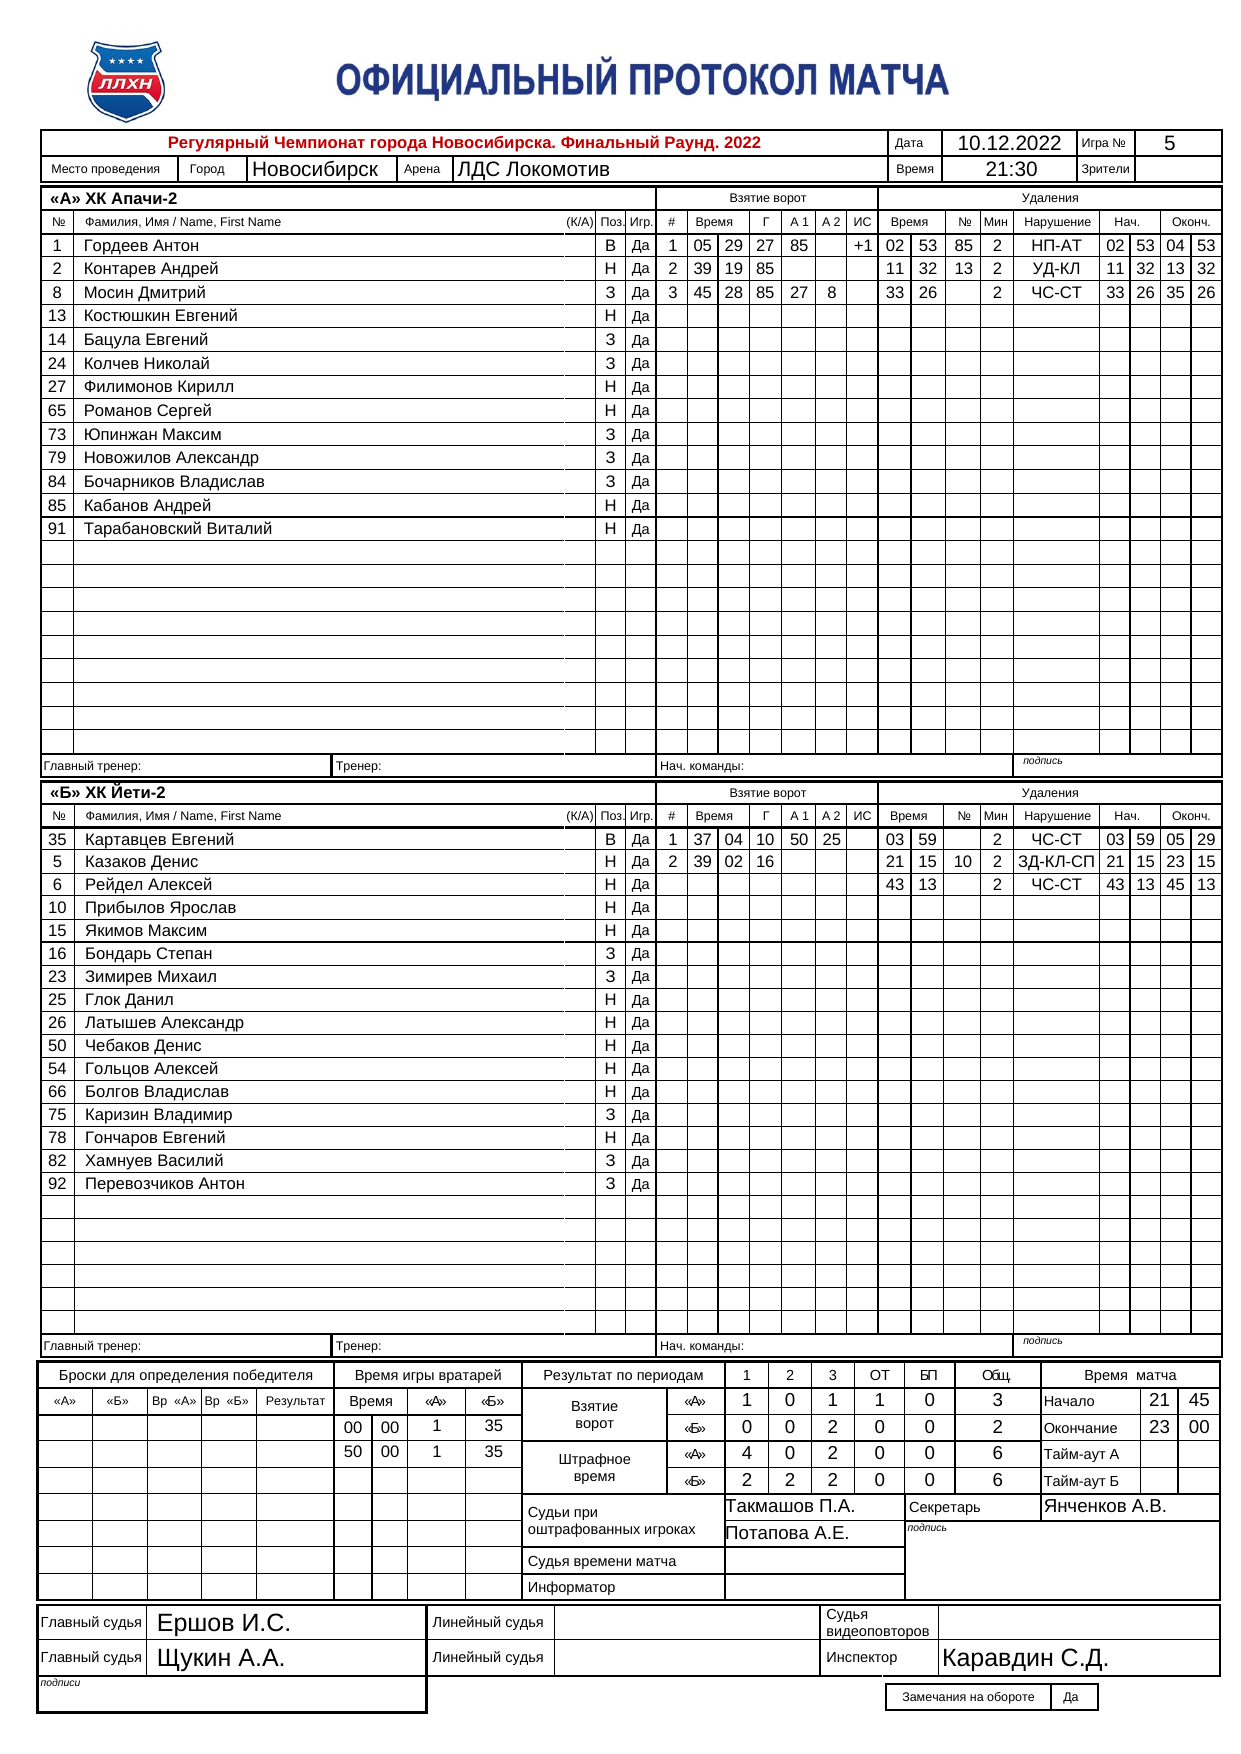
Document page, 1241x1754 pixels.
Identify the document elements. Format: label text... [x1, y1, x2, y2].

table_cell [981, 494, 1013, 516]
table_cell [1192, 541, 1221, 564]
table_cell [1161, 612, 1190, 634]
table_cell # [657, 211, 687, 233]
table_cell [879, 636, 910, 658]
table_cell [879, 1081, 910, 1103]
table_cell 2 [981, 874, 1013, 895]
table_cell [944, 1311, 980, 1333]
table_cell [719, 352, 749, 374]
table_cell Да [626, 1035, 655, 1057]
table_cell [39, 1521, 92, 1546]
table_cell [981, 446, 1013, 469]
table_cell [42, 612, 73, 634]
table_cell [42, 730, 73, 753]
table_cell 16 [42, 943, 74, 964]
table_cell [657, 989, 687, 1011]
table_cell [750, 1173, 781, 1195]
table_cell [1131, 470, 1160, 493]
table_cell [657, 920, 687, 941]
table_cell [688, 446, 717, 469]
table_cell [750, 352, 781, 374]
table_cell [719, 1196, 749, 1218]
table_cell [565, 1150, 595, 1172]
table_cell [1131, 446, 1160, 469]
table_cell [202, 1521, 256, 1546]
table_cell «А» [668, 1389, 724, 1413]
table_cell 45 [688, 281, 717, 303]
table_cell [912, 1058, 943, 1079]
table_cell [847, 257, 877, 280]
table_cell [1131, 683, 1160, 706]
table_cell [847, 1242, 877, 1264]
table_cell [1100, 565, 1129, 587]
table_cell № [946, 211, 980, 233]
table_cell Рейдел Алексей [75, 874, 564, 895]
table_cell 0 [905, 1389, 954, 1413]
table_cell 21 [1100, 850, 1129, 872]
table_cell [1161, 1173, 1190, 1195]
table_cell [847, 1219, 877, 1241]
table_cell [1100, 659, 1129, 682]
table_cell [1100, 352, 1129, 374]
table_cell Да [626, 518, 655, 540]
table_cell [912, 920, 943, 941]
table_cell З [596, 328, 625, 351]
table_cell [596, 730, 625, 753]
table_cell [944, 1150, 980, 1172]
table_cell А 2 [816, 805, 846, 826]
table_cell 39 [688, 850, 717, 872]
table_cell [565, 541, 595, 564]
table_cell [912, 612, 945, 634]
table_cell 0 [726, 1415, 768, 1440]
table_cell [466, 1574, 521, 1599]
table_cell [816, 1173, 846, 1195]
table_cell 43 [879, 874, 910, 895]
table_cell [847, 730, 877, 753]
table_cell [750, 1012, 781, 1033]
table_cell [981, 989, 1013, 1011]
table_cell [626, 1311, 655, 1333]
table_cell Да [626, 1127, 655, 1149]
table_cell [1131, 1219, 1160, 1241]
table_cell [879, 470, 910, 493]
table_cell [816, 470, 846, 493]
table_cell [847, 1173, 877, 1195]
table_cell 32 [1192, 257, 1221, 280]
table_cell [750, 1127, 781, 1149]
table_cell [1192, 920, 1221, 941]
table_cell [596, 588, 625, 611]
table_cell Каризин Владимир [75, 1104, 564, 1126]
table_cell [719, 541, 749, 564]
table_cell [816, 683, 846, 706]
table_cell [1131, 328, 1160, 351]
table_cell [657, 1035, 687, 1057]
table_cell [879, 376, 910, 398]
table_cell [688, 1012, 717, 1033]
table_cell 2 [726, 1468, 768, 1493]
table_cell [912, 683, 945, 706]
table_cell [816, 850, 846, 872]
table_cell [688, 588, 717, 611]
table_cell [1014, 1288, 1099, 1310]
table_cell [1192, 1104, 1221, 1126]
table_cell [1100, 707, 1129, 729]
table_header Взятие ворот [657, 783, 877, 803]
table_cell [1161, 659, 1190, 682]
table_cell [944, 920, 980, 941]
table_cell [719, 305, 749, 327]
table_cell [816, 352, 846, 374]
table_cell [1100, 989, 1129, 1011]
table_cell [1100, 305, 1129, 327]
table_cell [944, 1173, 980, 1195]
table_cell [202, 1574, 256, 1599]
table_cell [1161, 1012, 1190, 1033]
table_cell [1179, 1468, 1219, 1493]
table_cell [1161, 588, 1190, 611]
table_cell 03 [879, 829, 910, 849]
table_cell 45 [1179, 1389, 1219, 1413]
table_cell [257, 1416, 333, 1440]
table_cell [1014, 896, 1099, 918]
table_cell «Б» [668, 1468, 724, 1493]
table_cell Гольцов Алексей [75, 1058, 564, 1079]
table_cell [74, 730, 564, 753]
table_cell [719, 1242, 749, 1264]
table_cell Бондарь Степан [75, 943, 564, 964]
table_cell [1161, 636, 1190, 658]
table_cell 35 [466, 1416, 521, 1440]
table_cell [373, 1521, 407, 1546]
table_cell [626, 1242, 655, 1264]
table_cell [719, 1311, 749, 1333]
table_cell [657, 328, 687, 351]
table_cell [1100, 1127, 1129, 1149]
table_cell [981, 683, 1013, 706]
table_cell [879, 1196, 910, 1218]
table_cell [879, 1012, 910, 1033]
table_cell [1161, 328, 1190, 351]
table_cell [1192, 1196, 1221, 1218]
table_cell [946, 707, 980, 729]
table_cell [816, 874, 846, 895]
table_cell [782, 1242, 815, 1264]
table_cell [565, 235, 595, 256]
table_cell [596, 1311, 625, 1333]
table_cell З [596, 1173, 625, 1195]
table_cell [1161, 1311, 1190, 1333]
table_cell [847, 850, 877, 872]
table_cell [565, 829, 595, 849]
table_cell [466, 1494, 521, 1520]
table_cell [847, 1104, 877, 1126]
table_cell [688, 1265, 717, 1287]
table_cell [1192, 707, 1221, 729]
table_cell [944, 943, 980, 964]
table_cell [879, 1173, 910, 1195]
table_cell [719, 612, 749, 634]
table_cell [981, 1265, 1013, 1287]
table_header Взятие ворот [657, 188, 877, 209]
table_cell [1014, 446, 1099, 469]
table_cell [1192, 1242, 1221, 1264]
picture [5, 28, 1179, 129]
table_cell [944, 1058, 980, 1079]
table_cell [816, 896, 846, 918]
table_cell [626, 541, 655, 564]
table_cell [565, 1173, 595, 1195]
table_header «А» ХК Апачи-2 [42, 188, 655, 209]
table_cell [912, 1311, 943, 1333]
table_cell [782, 423, 815, 445]
table_cell [688, 896, 717, 918]
table_cell [1100, 1311, 1129, 1333]
table_cell [782, 565, 815, 587]
table_cell [879, 494, 910, 516]
table_cell [750, 659, 781, 682]
table_cell [335, 1494, 371, 1520]
table_cell [750, 920, 781, 941]
table_cell [981, 470, 1013, 493]
table_cell [565, 1081, 595, 1103]
table_cell [719, 659, 749, 682]
table_cell [750, 1150, 781, 1172]
table_cell Да [626, 305, 655, 327]
table_cell Вр «А» [148, 1389, 201, 1413]
table_cell [782, 1127, 815, 1149]
table_cell [657, 399, 687, 422]
table_cell 26 [1131, 281, 1160, 303]
table_cell Время [879, 805, 943, 826]
table_cell [1100, 1196, 1129, 1218]
table_cell [1100, 446, 1129, 469]
table_cell [1131, 423, 1160, 445]
table_cell [912, 1127, 943, 1149]
table_cell Нач. [1100, 805, 1160, 826]
table_cell [657, 1288, 687, 1310]
table_cell [816, 1081, 846, 1103]
table_cell [719, 1265, 749, 1287]
table_cell [782, 966, 815, 987]
table_cell [1131, 1288, 1160, 1310]
table_cell [981, 966, 1013, 987]
table_cell [1161, 305, 1190, 327]
table_cell [257, 1441, 333, 1467]
table_cell Зрители [1078, 157, 1134, 181]
table_cell [879, 541, 910, 564]
table_cell [719, 1288, 749, 1310]
table_cell [1100, 1035, 1129, 1057]
table_cell [1192, 1012, 1221, 1033]
table_cell Информатор [523, 1575, 724, 1599]
table_cell [1161, 1104, 1190, 1126]
table_cell [657, 588, 687, 611]
table_cell [1192, 730, 1221, 753]
table_cell [946, 659, 980, 682]
table_cell [847, 1288, 877, 1310]
table_cell [1192, 1265, 1221, 1287]
table_cell [1192, 659, 1221, 682]
table_cell [565, 1058, 595, 1079]
table_cell Филимонов Кирилл [74, 376, 564, 398]
table_cell [946, 518, 980, 540]
table_cell Болгов Владислав [75, 1081, 564, 1103]
table_cell 50 [782, 829, 815, 849]
table_cell 23 [1161, 850, 1190, 872]
table_cell [408, 1547, 465, 1573]
table_cell [944, 1127, 980, 1149]
table_cell [1192, 1311, 1221, 1333]
table_cell [847, 494, 877, 516]
table_cell [816, 730, 846, 753]
table_cell 21 [879, 850, 910, 872]
table_cell [657, 423, 687, 445]
table_cell [657, 376, 687, 398]
table_cell [726, 1548, 904, 1573]
table_cell [981, 1196, 1013, 1218]
table_cell [1100, 896, 1129, 918]
table_cell 26 [912, 281, 945, 303]
table_cell [847, 1265, 877, 1287]
table_cell 32 [1131, 257, 1160, 280]
table_cell 00 [373, 1416, 407, 1440]
table_cell [782, 1288, 815, 1310]
table_cell [1192, 1288, 1221, 1310]
table_cell Ершов И.С. [147, 1606, 425, 1639]
table_cell [1131, 1150, 1160, 1172]
table_cell [148, 1574, 201, 1599]
table_cell [816, 565, 846, 587]
table_cell [816, 966, 846, 987]
table_cell [750, 376, 781, 398]
table_cell 50 [335, 1441, 371, 1467]
table_cell 2 [981, 281, 1013, 303]
table_cell [816, 920, 846, 941]
table_cell 33 [1100, 281, 1129, 303]
table_cell [847, 328, 877, 351]
table_cell [1192, 683, 1221, 706]
table_cell [688, 541, 717, 564]
table_header Броски для определения победителя [39, 1363, 333, 1387]
table_cell [912, 730, 945, 753]
table_cell [879, 1058, 910, 1079]
table_cell [1161, 707, 1190, 729]
table_cell [39, 1574, 92, 1599]
table_cell Н [596, 1081, 625, 1103]
table_cell [257, 1547, 333, 1573]
table_header Время матча [1042, 1363, 1219, 1387]
table_header Игра № [1078, 131, 1134, 155]
table_cell [1131, 305, 1160, 327]
table_cell [93, 1441, 147, 1467]
table_cell З [596, 423, 625, 445]
table_cell [1014, 588, 1099, 611]
table_cell [981, 399, 1013, 422]
table_cell [1192, 989, 1221, 1011]
table_cell [719, 1127, 749, 1149]
table_cell [1014, 1265, 1099, 1287]
table_cell [981, 1242, 1013, 1264]
table_cell 2 [981, 257, 1013, 280]
table_cell [1100, 376, 1129, 398]
table_cell [750, 1104, 781, 1126]
table_cell ЛДС Локомотив [454, 157, 887, 181]
table_cell [750, 328, 781, 351]
table_cell 04 [719, 829, 749, 849]
table_cell [750, 636, 781, 658]
table_cell [719, 707, 749, 729]
table_cell [847, 1058, 877, 1079]
table_cell 2 [812, 1442, 854, 1467]
table_cell [719, 1104, 749, 1126]
table_header Да [1052, 1685, 1097, 1709]
table_cell [688, 1219, 717, 1241]
table_cell [1192, 305, 1221, 327]
table_cell Латышев Александр [75, 1012, 564, 1033]
table_cell [719, 1058, 749, 1079]
table_cell [879, 1035, 910, 1057]
table_cell [981, 1035, 1013, 1057]
table_cell [1161, 730, 1190, 753]
table_cell [657, 966, 687, 987]
table_cell [912, 989, 943, 1011]
table_cell [1161, 1150, 1190, 1172]
table_cell А 1 [782, 211, 815, 233]
table_cell [565, 1242, 595, 1264]
table_cell Поз. [596, 211, 625, 233]
table_cell [688, 1173, 717, 1195]
table_cell [719, 943, 749, 964]
table_cell [981, 636, 1013, 658]
table_cell 1 [726, 1389, 768, 1413]
table_cell ЧС-СТ [1014, 281, 1099, 303]
table_cell 13 [1161, 257, 1190, 280]
table_cell [750, 730, 781, 753]
table_cell [1014, 612, 1099, 634]
table_cell [657, 446, 687, 469]
table_cell (К/А) [565, 805, 595, 826]
table_cell Нач. команды: [657, 1335, 1012, 1356]
table_cell [565, 612, 595, 634]
table_cell [750, 399, 781, 422]
table_cell [750, 565, 781, 587]
table_cell ИС [847, 211, 877, 233]
table_cell [1161, 518, 1190, 540]
table_cell [688, 966, 717, 987]
table_cell [1131, 659, 1160, 682]
table_cell [688, 328, 717, 351]
table_cell [1131, 1104, 1160, 1126]
table_cell [1100, 588, 1129, 611]
table_cell [879, 518, 910, 540]
table_cell [657, 1196, 687, 1218]
table_cell [750, 1081, 781, 1103]
table_cell 85 [750, 257, 781, 280]
table_cell [847, 636, 877, 658]
table_cell [782, 636, 815, 658]
table_cell [847, 966, 877, 987]
table_cell [596, 1288, 625, 1310]
table_cell [912, 423, 945, 445]
table_cell 66 [42, 1081, 74, 1103]
table_cell [657, 636, 687, 658]
table_cell [1131, 966, 1160, 987]
table_cell [688, 1127, 717, 1149]
table_cell [719, 730, 749, 753]
table_cell [688, 989, 717, 1011]
table_cell [847, 423, 877, 445]
table_cell Н [596, 1012, 625, 1033]
table_cell [1192, 636, 1221, 658]
table_cell 0 [855, 1468, 904, 1493]
table_cell [688, 399, 717, 422]
table_cell [75, 1196, 564, 1218]
table_cell [1192, 518, 1221, 540]
table_cell [981, 1288, 1013, 1310]
table_cell 8 [42, 281, 73, 303]
table_header Регулярный Чемпионат города Новосибирска. Финальный Раунд. 2022 [42, 131, 887, 155]
table_cell [1100, 943, 1129, 964]
table_cell [719, 588, 749, 611]
table_cell [879, 920, 910, 941]
table_cell [1131, 1058, 1160, 1079]
table_cell Тайм-аут А [1042, 1441, 1140, 1467]
table_cell [1100, 1265, 1129, 1287]
table_cell [1192, 1150, 1221, 1172]
table_cell 00 [373, 1441, 407, 1467]
table_cell 2 [956, 1415, 1040, 1440]
table_cell [373, 1547, 407, 1573]
table_cell [981, 1012, 1013, 1033]
table_cell Новожилов Александр [74, 446, 564, 469]
table_cell [847, 541, 877, 564]
table_cell [847, 1127, 877, 1149]
table_cell [1131, 1311, 1160, 1333]
table_cell [42, 1242, 74, 1264]
table_cell [719, 423, 749, 445]
table_cell [335, 1468, 371, 1493]
table_cell 0 [905, 1468, 954, 1493]
table_cell [555, 1606, 819, 1639]
table_cell [657, 1104, 687, 1126]
table_cell [946, 541, 980, 564]
table_cell [1014, 1219, 1099, 1241]
table_cell [1141, 1441, 1177, 1467]
table_cell [879, 1242, 910, 1264]
table_cell [555, 1640, 819, 1675]
table_cell [1014, 636, 1099, 658]
table_cell З [596, 352, 625, 374]
table_cell [750, 1196, 781, 1218]
table_cell [657, 1150, 687, 1172]
table_cell [782, 1173, 815, 1195]
table_cell 37 [688, 829, 717, 849]
table_cell [657, 659, 687, 682]
table_cell [688, 1035, 717, 1057]
table_cell Бацула Евгений [74, 328, 564, 351]
table_cell [847, 943, 877, 964]
table_cell [335, 1547, 371, 1573]
table_cell [1014, 305, 1099, 327]
table_cell [1192, 612, 1221, 634]
table_cell Да [626, 494, 655, 516]
table_cell Щукин А.А. [147, 1640, 425, 1675]
table_cell Да [626, 446, 655, 469]
table_cell [565, 920, 595, 941]
table_cell [657, 541, 687, 564]
table_cell Романов Сергей [74, 399, 564, 422]
table_cell [626, 612, 655, 634]
table_cell [847, 446, 877, 469]
table_cell [1161, 352, 1190, 374]
table_cell [565, 1265, 595, 1287]
table_cell [1161, 541, 1190, 564]
table_cell [657, 1012, 687, 1033]
table_cell Взятие ворот [523, 1389, 666, 1440]
table_cell Чебаков Денис [75, 1035, 564, 1057]
table_cell [74, 541, 564, 564]
table_cell [981, 328, 1013, 351]
table_cell [750, 989, 781, 1011]
table_header 3 [812, 1363, 854, 1387]
table_cell [657, 1265, 687, 1287]
table_cell [981, 730, 1013, 753]
table_cell 78 [42, 1127, 74, 1149]
table_cell 2 [812, 1415, 854, 1440]
table_cell Да [626, 352, 655, 374]
table_cell [565, 1311, 595, 1333]
table_header БП [905, 1363, 954, 1387]
table_cell [782, 446, 815, 469]
table_cell [912, 446, 945, 469]
table_cell Прибылов Ярослав [75, 896, 564, 918]
table_cell [688, 1150, 717, 1172]
table_cell 23 [42, 966, 74, 987]
table_cell [1131, 1242, 1160, 1264]
table_cell [879, 943, 910, 964]
table_cell [565, 1288, 595, 1310]
table_cell [847, 352, 877, 374]
table_cell [1131, 1035, 1160, 1057]
table_cell [719, 470, 749, 493]
table_cell З [596, 281, 625, 303]
table_cell [750, 1265, 781, 1287]
table_cell 13 [946, 257, 980, 280]
table_cell [688, 636, 717, 658]
table_cell [981, 1058, 1013, 1079]
table_cell [1099, 1682, 1220, 1711]
table_cell [944, 829, 980, 849]
table_cell подписи [39, 1677, 425, 1711]
table_cell [688, 352, 717, 374]
table_cell [657, 896, 687, 918]
table_cell [1100, 612, 1129, 634]
table_cell [1014, 1150, 1099, 1172]
table_cell [816, 1058, 846, 1079]
table_cell Гончаров Евгений [75, 1127, 564, 1149]
table_cell [1014, 730, 1099, 753]
table_cell [912, 376, 945, 398]
table_cell [1192, 494, 1221, 516]
table_cell 2 [812, 1468, 854, 1493]
table_cell [847, 612, 877, 634]
table_cell [373, 1494, 407, 1520]
table_cell Судья времени матча [523, 1548, 724, 1573]
table_cell [782, 1058, 815, 1079]
table_cell [912, 541, 945, 564]
table_cell [39, 1547, 92, 1573]
table_cell [750, 518, 781, 540]
table_cell [1192, 423, 1221, 445]
table_cell [719, 1150, 749, 1172]
table_cell [75, 1288, 564, 1310]
table_cell Время [335, 1389, 407, 1413]
table_cell [912, 1242, 943, 1264]
table_cell 0 [769, 1415, 811, 1440]
table_cell [981, 1104, 1013, 1126]
table_cell [596, 707, 625, 729]
table_cell [688, 707, 717, 729]
table_cell Да [626, 874, 655, 895]
table_cell [657, 1242, 687, 1264]
table_cell [782, 612, 815, 634]
table_cell 23 [1141, 1415, 1177, 1440]
table_cell Костюшкин Евгений [74, 305, 564, 327]
table_cell [1179, 1441, 1219, 1467]
table_cell [1192, 376, 1221, 398]
table_cell [750, 1035, 781, 1057]
table_cell [565, 874, 595, 895]
table_cell [782, 328, 815, 351]
table_cell [782, 305, 815, 327]
table_cell [42, 636, 73, 658]
table_cell [257, 1494, 333, 1520]
table_cell [719, 1035, 749, 1057]
table_header 2 [769, 1363, 811, 1387]
table_cell [719, 683, 749, 706]
table_cell 1 [408, 1416, 465, 1440]
table_cell [596, 565, 625, 587]
table_cell [981, 588, 1013, 611]
table_cell «А» [408, 1389, 465, 1413]
table_cell [750, 305, 781, 327]
table_cell 05 [688, 235, 717, 256]
table_cell Игр. [626, 211, 655, 233]
table_cell [816, 1012, 846, 1033]
table_cell ИС [847, 805, 877, 826]
table_cell [816, 588, 846, 611]
table_cell «Б» [93, 1389, 147, 1413]
table_cell [782, 989, 815, 1011]
table_cell [1100, 1242, 1129, 1264]
table_cell [719, 1081, 749, 1103]
table_cell 0 [855, 1415, 904, 1440]
table_cell В [596, 829, 625, 849]
table_cell Да [626, 850, 655, 872]
table_cell [1131, 518, 1160, 540]
table_cell [981, 518, 1013, 540]
table_cell [1014, 1196, 1099, 1218]
table_cell [42, 541, 73, 564]
table_cell 25 [42, 989, 74, 1011]
table_cell [657, 518, 687, 540]
table_cell [944, 1104, 980, 1126]
table_cell [1192, 1081, 1221, 1103]
table_cell 00 [1179, 1415, 1219, 1440]
table_cell [944, 1242, 980, 1264]
table_cell [912, 659, 945, 682]
table_cell 59 [912, 829, 943, 849]
table_cell [657, 494, 687, 516]
table_cell [816, 423, 846, 445]
table_cell [750, 1219, 781, 1241]
table_cell [981, 1311, 1013, 1333]
table_cell Линейный судья [428, 1640, 554, 1675]
table_header Общ. [956, 1363, 1040, 1387]
table_cell Да [626, 896, 655, 918]
table_cell [719, 966, 749, 987]
table_cell [657, 305, 687, 327]
table_cell [847, 281, 877, 303]
table_cell [1161, 920, 1190, 941]
table_cell [879, 1265, 910, 1287]
table_cell Да [626, 966, 655, 987]
table_cell [565, 328, 595, 351]
table_cell [148, 1547, 201, 1573]
table_cell 33 [879, 281, 910, 303]
table_cell 6 [42, 874, 74, 895]
table_cell 85 [42, 494, 73, 516]
table_cell Да [626, 1058, 655, 1079]
table_cell [1014, 423, 1099, 445]
table_cell 0 [905, 1442, 954, 1467]
table_cell [42, 1311, 74, 1333]
table_cell Начало [1042, 1389, 1140, 1413]
table_cell Глок Данил [75, 989, 564, 1011]
table_cell [981, 1127, 1013, 1149]
table_cell [1161, 376, 1190, 398]
table_cell [626, 1196, 655, 1218]
table_cell [912, 470, 945, 493]
table_cell [42, 1219, 74, 1241]
table_cell [879, 683, 910, 706]
table_cell [719, 565, 749, 587]
table_cell [847, 305, 877, 327]
table_cell 29 [719, 235, 749, 256]
table_cell [981, 305, 1013, 327]
table_cell [1192, 399, 1221, 422]
table_cell [912, 328, 945, 351]
table_cell [688, 1311, 717, 1333]
table_cell [816, 518, 846, 540]
table_cell [816, 446, 846, 469]
table_cell [719, 989, 749, 1011]
table_cell [565, 281, 595, 303]
table_cell [946, 494, 980, 516]
table_cell [565, 1035, 595, 1057]
table_cell [981, 707, 1013, 729]
table_cell [75, 1219, 564, 1241]
table_cell [981, 541, 1013, 564]
table_cell Главный судья [39, 1640, 146, 1675]
table_cell [1014, 1104, 1099, 1126]
table_cell Да [626, 1173, 655, 1195]
table_cell [879, 446, 910, 469]
table_cell [1131, 636, 1160, 658]
table_cell [912, 1265, 943, 1287]
table_header Замечания на обороте [887, 1685, 1050, 1709]
table_cell 0 [855, 1442, 904, 1467]
table_cell 10 [42, 896, 74, 918]
table_cell Контарев Андрей [74, 257, 564, 280]
table_cell Да [626, 281, 655, 303]
table_cell Да [626, 1104, 655, 1126]
table_cell 21:30 [943, 157, 1076, 181]
table_cell [1100, 730, 1129, 753]
table_cell [879, 305, 910, 327]
table_cell [782, 1012, 815, 1033]
table_cell [1100, 683, 1129, 706]
table_cell [39, 1416, 92, 1440]
table_cell [596, 636, 625, 658]
table_cell [1192, 966, 1221, 987]
table_cell [39, 1468, 92, 1493]
table_cell [74, 612, 564, 634]
table_cell Время [688, 211, 749, 233]
table_cell [1014, 1127, 1099, 1149]
table_cell [74, 588, 564, 611]
table_cell 15 [1192, 850, 1221, 872]
table_cell Н [596, 1035, 625, 1057]
table_cell [944, 1081, 980, 1103]
table_cell [93, 1547, 147, 1573]
table_cell [912, 636, 945, 658]
table_cell 2 [657, 257, 687, 280]
table_cell 73 [42, 423, 73, 445]
table_cell [750, 683, 781, 706]
table_cell Н [596, 989, 625, 1011]
table_cell [688, 518, 717, 540]
table_cell [1131, 541, 1160, 564]
table_cell [1131, 1265, 1160, 1287]
table_cell [75, 1311, 564, 1333]
table_cell [912, 1035, 943, 1057]
table_cell Вр «Б» [202, 1389, 256, 1413]
table_cell [1192, 1173, 1221, 1195]
table_cell [816, 1311, 846, 1333]
table_cell [39, 1494, 92, 1520]
table_cell Штрафное время [523, 1442, 666, 1493]
table_cell [879, 565, 910, 587]
table_cell [981, 352, 1013, 374]
table_cell [939, 1606, 1219, 1639]
table_cell [719, 446, 749, 469]
table_cell [596, 541, 625, 564]
table_cell [816, 376, 846, 398]
table_cell [946, 328, 980, 351]
table_cell [466, 1521, 521, 1546]
table_cell [1192, 1219, 1221, 1241]
table_cell [1100, 541, 1129, 564]
table_cell Новосибирск [248, 157, 396, 181]
table_cell [946, 376, 980, 398]
table_cell Главный тренер: [42, 1335, 330, 1356]
table_cell [93, 1521, 147, 1546]
table_cell [750, 423, 781, 445]
table_cell [74, 707, 564, 729]
table_cell [946, 565, 980, 587]
table_cell [75, 1265, 564, 1287]
table_cell 02 [719, 850, 749, 872]
table_cell [944, 1265, 980, 1287]
table_cell [1014, 659, 1099, 682]
table_cell [981, 376, 1013, 398]
table_cell [782, 707, 815, 729]
table_cell 13 [42, 305, 73, 327]
table_cell [816, 612, 846, 634]
table_cell Да [626, 829, 655, 849]
table_cell [565, 588, 595, 611]
table_cell [782, 943, 815, 964]
table_cell [944, 874, 980, 895]
table_cell [565, 636, 595, 658]
table_cell [1100, 1219, 1129, 1241]
table_cell [912, 494, 945, 516]
table_cell [335, 1521, 371, 1546]
table_cell [946, 612, 980, 634]
table_cell [1192, 470, 1221, 493]
table_cell [782, 376, 815, 398]
table_cell [1014, 943, 1099, 964]
table_cell Тренер: [333, 1335, 655, 1356]
table_cell [657, 1081, 687, 1103]
table_cell [1131, 1173, 1160, 1195]
table_cell Место проведения [42, 157, 177, 181]
table_cell 3 [657, 281, 687, 303]
table_cell [657, 874, 687, 895]
table_cell [1131, 707, 1160, 729]
table_cell [847, 874, 877, 895]
table_cell [1100, 1081, 1129, 1103]
table_cell Такмашов П.А. [726, 1495, 904, 1520]
table_cell [1161, 1265, 1190, 1287]
table_cell [565, 494, 595, 516]
table_cell [1161, 896, 1190, 918]
table_cell [93, 1468, 147, 1493]
table_cell [912, 1104, 943, 1126]
table_cell 16 [750, 850, 781, 872]
table_cell [946, 470, 980, 493]
table_cell Казаков Денис [75, 850, 564, 872]
table_cell [1131, 565, 1160, 587]
table_cell [1131, 399, 1160, 422]
table_cell З [596, 1150, 625, 1172]
table_cell Линейный судья [428, 1606, 554, 1639]
table_cell Н [596, 1058, 625, 1079]
table_cell [719, 518, 749, 540]
table_cell [782, 1035, 815, 1057]
table_cell [1014, 1081, 1099, 1103]
table_cell [626, 659, 655, 682]
table_cell [946, 352, 980, 374]
table_cell ЧС-СТ [1014, 829, 1099, 849]
table_cell [148, 1521, 201, 1546]
table_cell Да [626, 257, 655, 280]
table_cell [750, 494, 781, 516]
table_cell [1014, 565, 1099, 587]
table_cell [565, 896, 595, 918]
table_cell [202, 1416, 256, 1440]
table_cell [847, 989, 877, 1011]
table_cell [466, 1468, 521, 1493]
table_cell [782, 494, 815, 516]
table_cell Мосин Дмитрий [74, 281, 564, 303]
table_cell [816, 1104, 846, 1126]
table_cell 0 [769, 1442, 811, 1467]
table_cell [148, 1416, 201, 1440]
table_cell [782, 850, 815, 872]
table_cell [657, 1173, 687, 1195]
table_cell [750, 446, 781, 469]
table_cell [946, 446, 980, 469]
table_cell [565, 989, 595, 1011]
table_cell [688, 494, 717, 516]
table_cell 28 [719, 281, 749, 303]
table_cell [626, 565, 655, 587]
table_cell [565, 470, 595, 493]
table_cell Перевозчиков Антон [75, 1173, 564, 1195]
table_cell [688, 683, 717, 706]
table_cell [879, 1150, 910, 1172]
table_cell Н [596, 850, 625, 872]
table_cell подпись [1014, 1335, 1221, 1356]
table_cell [565, 1196, 595, 1218]
table_cell [719, 874, 749, 895]
table_cell [1192, 588, 1221, 611]
table_cell [688, 1196, 717, 1218]
table_cell [981, 1219, 1013, 1241]
table_cell [1131, 896, 1160, 918]
table_cell [879, 730, 910, 753]
table_cell Хамнуев Василий [75, 1150, 564, 1172]
table_cell [1131, 1196, 1160, 1218]
table_cell [688, 920, 717, 941]
table_cell [1131, 612, 1160, 634]
table_cell 6 [956, 1468, 1040, 1493]
table_cell [750, 707, 781, 729]
table_cell подпись [906, 1522, 1219, 1599]
table_cell 84 [42, 470, 73, 493]
table_cell Мин [981, 211, 1013, 233]
table_cell [816, 1196, 846, 1218]
table_cell # [657, 805, 687, 826]
table_cell [912, 1219, 943, 1241]
table_cell [946, 423, 980, 445]
table_cell З [596, 943, 625, 964]
table_cell [750, 541, 781, 564]
table_cell [1131, 376, 1160, 398]
table_cell [335, 1574, 371, 1599]
table_cell Да [626, 399, 655, 422]
table_cell Судья видеоповторов [821, 1606, 938, 1639]
table_cell Время [889, 157, 941, 181]
table_cell [782, 352, 815, 374]
table_cell [42, 588, 73, 611]
table_cell Секретарь [906, 1495, 1040, 1520]
table_cell [148, 1468, 201, 1493]
table_header 1 [726, 1363, 768, 1387]
table_cell Главный тренер: [42, 755, 330, 776]
table_cell Н [596, 376, 625, 398]
table_cell [944, 896, 980, 918]
table_cell [912, 305, 945, 327]
table_cell [626, 588, 655, 611]
table_cell [1100, 1288, 1129, 1310]
table_cell Да [626, 328, 655, 351]
table_cell [1131, 1012, 1160, 1033]
table_cell [1014, 989, 1099, 1011]
table_cell 53 [1192, 235, 1221, 256]
table_cell [1192, 328, 1221, 351]
table_cell [847, 1311, 877, 1333]
table_cell [1100, 1173, 1129, 1195]
table_cell [39, 1441, 92, 1467]
table_cell [1100, 423, 1129, 445]
table_cell 91 [42, 518, 73, 540]
table_cell [944, 989, 980, 1011]
table_cell (К/А) [565, 211, 595, 233]
table_cell З [596, 1104, 625, 1126]
table_cell 2 [981, 235, 1013, 256]
table_cell Бочарников Владислав [74, 470, 564, 493]
table_cell Оконч. [1161, 211, 1221, 233]
table_cell [688, 612, 717, 634]
table_cell [1131, 920, 1160, 941]
table_cell [883, 1677, 1220, 1681]
table_header Удаления [879, 188, 1221, 209]
table_cell [42, 683, 73, 706]
table_cell 0 [905, 1415, 954, 1440]
table_cell [750, 1242, 781, 1264]
table_cell «Б » [466, 1389, 521, 1413]
table_cell 32 [912, 257, 945, 280]
table_cell 6 [956, 1442, 1040, 1467]
table_cell [1014, 1035, 1099, 1057]
table_cell [847, 829, 877, 849]
table_cell [688, 1058, 717, 1079]
table_cell [565, 943, 595, 964]
table_cell [946, 683, 980, 706]
table_cell [1192, 1035, 1221, 1057]
table_cell Судьи при оштрафованных игроках [523, 1495, 724, 1546]
table_cell Нарушение [1014, 805, 1099, 826]
table_cell [626, 707, 655, 729]
table_cell [1100, 328, 1129, 351]
table_cell Юпинжан Максим [74, 423, 564, 445]
table_cell [782, 399, 815, 422]
table_cell Время [688, 805, 749, 826]
table_cell [1161, 683, 1190, 706]
table_cell [946, 399, 980, 422]
table_cell № [42, 211, 73, 233]
table_cell Да [626, 376, 655, 398]
table_cell [1161, 1196, 1190, 1218]
table_cell [1100, 494, 1129, 516]
table_cell 26 [42, 1012, 74, 1033]
table_cell Поз. [596, 805, 625, 826]
table_cell [657, 1058, 687, 1079]
table_cell Кабанов Андрей [74, 494, 564, 516]
table_cell Н [596, 920, 625, 941]
table_cell [1100, 518, 1129, 540]
table_cell [1100, 1058, 1129, 1079]
table_cell [944, 1012, 980, 1033]
table_cell [847, 376, 877, 398]
table_cell [750, 1311, 781, 1333]
table_cell [750, 874, 781, 895]
table_cell 3 [956, 1389, 1040, 1413]
table_cell 85 [946, 235, 980, 256]
table_cell [750, 966, 781, 987]
table_cell 39 [688, 257, 717, 280]
table_cell [816, 1150, 846, 1172]
table_cell [1141, 1468, 1177, 1493]
table_cell [816, 1242, 846, 1264]
table_cell [74, 659, 564, 682]
table_cell [719, 896, 749, 918]
table_cell Арена [398, 157, 452, 181]
table_cell 21 [1141, 1389, 1177, 1413]
table_cell [719, 399, 749, 422]
table_cell [657, 1311, 687, 1333]
table_cell [816, 659, 846, 682]
table_cell [1014, 707, 1099, 729]
table_cell [1100, 636, 1129, 658]
table_cell [981, 896, 1013, 918]
table_cell [42, 1196, 74, 1218]
table_cell [626, 636, 655, 658]
table_cell [912, 1196, 943, 1218]
table_cell «А» [39, 1389, 92, 1413]
table_cell Да [626, 1081, 655, 1103]
table_cell № [42, 805, 74, 826]
table_cell [1161, 1242, 1190, 1264]
table_cell [688, 730, 717, 753]
table_cell [816, 1265, 846, 1287]
table_cell [373, 1574, 407, 1599]
table_cell [1161, 1058, 1190, 1079]
table_cell 15 [1131, 850, 1160, 872]
table_cell [782, 683, 815, 706]
table_cell 35 [42, 829, 74, 849]
table_cell Окончание [1042, 1415, 1140, 1440]
table_cell [1131, 588, 1160, 611]
table_cell [1014, 470, 1099, 493]
table_cell 59 [1131, 829, 1160, 849]
table_cell [565, 730, 595, 753]
table_cell [782, 541, 815, 564]
table_cell «Б» [668, 1415, 724, 1440]
table_cell [93, 1574, 147, 1599]
table_cell 85 [750, 281, 781, 303]
table_cell [626, 1219, 655, 1241]
table_cell [782, 1196, 815, 1218]
table_cell [912, 399, 945, 422]
table_cell [688, 1104, 717, 1126]
table_cell [1192, 943, 1221, 964]
table_cell 54 [42, 1058, 74, 1079]
table_cell [782, 518, 815, 540]
table_cell [1100, 1150, 1129, 1172]
table_cell 2 [981, 850, 1013, 872]
table_cell [912, 707, 945, 729]
table_cell Да [626, 235, 655, 256]
table_cell [879, 1127, 910, 1149]
table_cell [946, 730, 980, 753]
table_cell [1161, 423, 1190, 445]
table_cell [93, 1416, 147, 1440]
table_cell Н [596, 494, 625, 516]
table_cell [847, 1150, 877, 1172]
table_cell [596, 612, 625, 634]
table_cell [981, 612, 1013, 634]
table_cell Тренер: [333, 755, 655, 776]
table_cell [408, 1494, 465, 1520]
table_cell [981, 1081, 1013, 1103]
table_cell [1100, 966, 1129, 987]
table_cell Оконч. [1161, 805, 1221, 826]
table_cell [1014, 494, 1099, 516]
table_cell [596, 1242, 625, 1264]
table_cell [257, 1574, 333, 1599]
table_cell [202, 1547, 256, 1573]
table_cell Н [596, 399, 625, 422]
table_cell [565, 518, 595, 540]
table_header Результат по периодам [523, 1363, 724, 1387]
table_cell 79 [42, 446, 73, 469]
table_cell [565, 446, 595, 469]
table_cell 65 [42, 399, 73, 422]
table_cell 4 [726, 1442, 768, 1467]
table_header 10.12.2022 [943, 131, 1076, 155]
table_cell 29 [1192, 829, 1221, 849]
table_cell [816, 235, 846, 256]
table_cell [565, 850, 595, 872]
table_cell 0 [769, 1389, 811, 1413]
table_cell [847, 896, 877, 918]
table_cell [847, 399, 877, 422]
table_cell [657, 565, 687, 587]
table_cell [596, 1265, 625, 1287]
table_cell [847, 518, 877, 540]
table_cell [565, 423, 595, 445]
table_cell +1 [847, 235, 877, 256]
table_cell В [596, 235, 625, 256]
table_cell [912, 518, 945, 540]
table_cell 00 [335, 1416, 371, 1440]
table_cell [688, 1288, 717, 1310]
table_cell [1161, 943, 1190, 964]
table_cell 13 [1192, 874, 1221, 895]
table_cell Н [596, 874, 625, 895]
table_cell [816, 707, 846, 729]
table_cell [565, 1127, 595, 1149]
table_cell [596, 1196, 625, 1218]
table_cell [1161, 1219, 1190, 1241]
table_cell [750, 1288, 781, 1310]
table_cell [847, 1035, 877, 1057]
table_cell [782, 730, 815, 753]
table_cell [912, 966, 943, 987]
table_cell [912, 1150, 943, 1172]
table_cell [1161, 399, 1190, 422]
table_cell 11 [1100, 257, 1129, 280]
table_cell [42, 1288, 74, 1310]
table_cell Н [596, 257, 625, 280]
table_cell [750, 896, 781, 918]
table_cell [565, 257, 595, 280]
table_cell [719, 1173, 749, 1195]
table_cell [782, 470, 815, 493]
table_cell [74, 565, 564, 587]
table_cell [946, 281, 980, 303]
table_cell [1192, 1127, 1221, 1149]
table_cell 75 [42, 1104, 74, 1126]
table_cell 43 [1100, 874, 1129, 895]
table_cell [719, 1012, 749, 1033]
table_cell Да [626, 920, 655, 941]
table_cell [657, 470, 687, 493]
table_cell Да [626, 943, 655, 964]
table_cell [626, 683, 655, 706]
table_cell [912, 1173, 943, 1195]
table_cell [408, 1521, 465, 1546]
table_cell 13 [1131, 874, 1160, 895]
table_cell [750, 943, 781, 964]
table_cell 19 [719, 257, 749, 280]
table_cell [688, 943, 717, 964]
table_cell [1014, 541, 1099, 564]
table_cell З [596, 470, 625, 493]
table_cell Тарабановский Виталий [74, 518, 564, 540]
table_cell [1161, 565, 1190, 587]
table_cell [750, 470, 781, 493]
table_cell Да [626, 989, 655, 1011]
table_cell Результат [257, 1389, 333, 1413]
table_cell [688, 874, 717, 895]
table_cell 02 [1100, 235, 1129, 256]
table_cell [912, 565, 945, 587]
table_cell [596, 683, 625, 706]
table_cell Потапова А.Е. [726, 1521, 904, 1546]
table_header 5 [1136, 131, 1221, 155]
table_cell [202, 1494, 256, 1520]
table_cell [1161, 989, 1190, 1011]
table_cell [148, 1494, 201, 1520]
table_cell [750, 588, 781, 611]
table_cell 05 [1161, 829, 1190, 849]
table_cell [719, 920, 749, 941]
table_cell [782, 1104, 815, 1126]
table_cell [782, 874, 815, 895]
table_cell 15 [42, 920, 74, 941]
table_cell [879, 612, 910, 634]
table_cell [879, 1288, 910, 1310]
table_cell 92 [42, 1173, 74, 1195]
table_header «Б» ХК Йети-2 [42, 783, 655, 803]
table_cell 35 [466, 1441, 521, 1467]
table_cell [688, 305, 717, 327]
table_cell 1 [42, 235, 73, 256]
table_cell 1 [812, 1389, 854, 1413]
table_cell Да [626, 1012, 655, 1033]
table_cell [946, 636, 980, 658]
table_cell [1014, 1012, 1099, 1033]
table_cell [1014, 1242, 1099, 1264]
table_cell [944, 966, 980, 987]
table_cell Нарушение [1014, 211, 1099, 233]
table_cell [688, 565, 717, 587]
table_cell 10 [944, 850, 980, 872]
table_cell [944, 1288, 980, 1310]
table_cell [879, 352, 910, 374]
table_cell [565, 1012, 595, 1033]
table_cell Н [596, 1127, 625, 1149]
table_cell 24 [42, 352, 73, 374]
table_cell [879, 1311, 910, 1333]
table_cell 27 [42, 376, 73, 398]
table_cell [257, 1521, 333, 1546]
table_cell [726, 1575, 904, 1599]
table_cell [626, 1265, 655, 1287]
table_cell 50 [42, 1035, 74, 1057]
table_cell 10 [750, 829, 781, 849]
table_cell [565, 1219, 595, 1241]
table_cell УД-КЛ [1014, 257, 1099, 280]
table_cell [42, 707, 73, 729]
table_cell [879, 896, 910, 918]
table_cell [688, 1242, 717, 1264]
table_cell [657, 730, 687, 753]
table_header ОТ [855, 1363, 904, 1387]
table_cell [42, 565, 73, 587]
table_cell [750, 1058, 781, 1079]
table_cell [408, 1468, 465, 1493]
table_cell [428, 1677, 882, 1711]
table_cell [596, 659, 625, 682]
table_cell [1014, 352, 1099, 374]
table_cell [565, 305, 595, 327]
table_cell Да [626, 470, 655, 493]
table_cell 15 [912, 850, 943, 872]
table_cell 2 [657, 850, 687, 872]
table_cell Якимов Максим [75, 920, 564, 941]
table_cell [1131, 989, 1160, 1011]
table_cell [782, 1081, 815, 1103]
table_cell [981, 943, 1013, 964]
table_cell [688, 470, 717, 493]
table_cell [816, 989, 846, 1011]
table_cell 27 [782, 281, 815, 303]
table_cell [719, 494, 749, 516]
table_cell [626, 730, 655, 753]
table_cell [688, 1081, 717, 1103]
table_cell [1014, 1058, 1099, 1079]
table_cell [565, 659, 595, 682]
table_cell 04 [1161, 235, 1190, 256]
table_cell [981, 1173, 1013, 1195]
table_cell 1 [657, 829, 687, 849]
table_cell [719, 328, 749, 351]
table_cell [688, 376, 717, 398]
table_cell [75, 1242, 564, 1264]
table_cell [847, 1012, 877, 1033]
table_cell [148, 1441, 201, 1467]
table_cell [944, 1219, 980, 1241]
table_cell [1161, 1127, 1190, 1149]
table_cell Колчев Николай [74, 352, 564, 374]
table_header Дата [889, 131, 941, 155]
table_cell [1161, 446, 1190, 469]
table_cell [912, 1081, 943, 1103]
table_cell [816, 1219, 846, 1241]
table_cell [74, 636, 564, 658]
table_cell [373, 1468, 407, 1493]
table_header Удаления [879, 783, 1221, 803]
table_cell [816, 1288, 846, 1310]
table_cell 02 [879, 235, 910, 256]
table_cell [1161, 1035, 1190, 1057]
table_cell З [596, 966, 625, 987]
table_cell Фамилия, Имя / Name, First Name [75, 805, 565, 826]
table_cell [879, 966, 910, 987]
table_cell [719, 1219, 749, 1241]
table_cell ЧС-СТ [1014, 874, 1099, 895]
table_cell [879, 707, 910, 729]
table_cell [657, 1219, 687, 1241]
table_cell [847, 1196, 877, 1218]
table_cell [816, 1035, 846, 1057]
table_cell 45 [1161, 874, 1190, 895]
table_cell [782, 1150, 815, 1172]
table_cell Время [879, 211, 945, 233]
table_cell Город [179, 157, 246, 181]
table_cell [596, 1219, 625, 1241]
table_cell [1161, 470, 1190, 493]
table_cell [847, 920, 877, 941]
table_cell [782, 659, 815, 682]
table_cell [879, 423, 910, 445]
table_cell [1014, 966, 1099, 987]
table_cell [688, 659, 717, 682]
table_cell [257, 1468, 333, 1493]
table_cell [879, 588, 910, 611]
table_cell [657, 612, 687, 634]
table_cell [565, 376, 595, 398]
table_cell Игр. [626, 805, 655, 826]
table_cell 14 [42, 328, 73, 351]
table_cell [1192, 565, 1221, 587]
table_cell [782, 1311, 815, 1333]
table_cell [657, 943, 687, 964]
table_cell [688, 423, 717, 445]
table_cell Н [596, 896, 625, 918]
table_cell [847, 588, 877, 611]
table_cell [816, 1127, 846, 1149]
table_cell ЗД-КЛ-СП [1014, 850, 1099, 872]
table_cell [879, 328, 910, 351]
table_cell [1100, 920, 1129, 941]
table_cell [1131, 730, 1160, 753]
table_cell [1014, 683, 1099, 706]
table_cell [981, 423, 1013, 445]
table_cell 82 [42, 1150, 74, 1172]
table_cell [750, 612, 781, 634]
table_cell [912, 943, 943, 964]
table_cell [1131, 1127, 1160, 1149]
table_cell [466, 1547, 521, 1573]
table_cell Инспектор [821, 1640, 938, 1675]
table_cell Да [626, 423, 655, 445]
table_cell НП-АТ [1014, 235, 1099, 256]
table_cell [981, 659, 1013, 682]
table_cell Гордеев Антон [74, 235, 564, 256]
table_cell 26 [1192, 281, 1221, 303]
table_cell [816, 494, 846, 516]
table_cell [1131, 943, 1160, 964]
table_cell [626, 1288, 655, 1310]
table_cell [565, 707, 595, 729]
table_cell [816, 328, 846, 351]
table_cell [1014, 399, 1099, 422]
table_cell [1014, 328, 1099, 351]
table_cell [912, 352, 945, 374]
table_cell [847, 707, 877, 729]
table_cell [719, 636, 749, 658]
table_cell Каравдин С.Д. [939, 1640, 1219, 1675]
table_cell [1014, 1311, 1099, 1333]
table_cell Тайм-аут Б [1042, 1468, 1140, 1493]
table_cell [1192, 896, 1221, 918]
table_cell 35 [1161, 281, 1190, 303]
table_cell [1131, 1081, 1160, 1103]
table_cell № [944, 805, 980, 826]
table_cell Главный судья [39, 1606, 146, 1639]
table_cell [816, 305, 846, 327]
table_cell А 2 [816, 211, 846, 233]
table_cell [782, 1219, 815, 1241]
table_cell [93, 1494, 147, 1520]
table_cell 03 [1100, 829, 1129, 849]
table_cell [912, 1012, 943, 1033]
table_cell [657, 352, 687, 374]
table_cell Г [750, 805, 781, 826]
table_cell подпись [1014, 755, 1221, 776]
table_cell Картавцев Евгений [75, 829, 564, 849]
table_cell 1 [657, 235, 687, 256]
table_cell [1161, 494, 1190, 516]
table_cell Нач. [1100, 211, 1160, 233]
table_cell Н [596, 305, 625, 327]
table_cell [782, 257, 815, 280]
table_cell [1100, 1104, 1129, 1126]
table_cell [879, 399, 910, 422]
table_cell [816, 636, 846, 658]
table_cell [1192, 446, 1221, 469]
table_cell [847, 565, 877, 587]
table_cell [657, 707, 687, 729]
table_cell [657, 1127, 687, 1149]
table_cell 1 [855, 1389, 904, 1413]
table_cell [42, 659, 73, 682]
table_cell [1136, 157, 1221, 181]
table_cell [565, 565, 595, 587]
table_cell Да [626, 1150, 655, 1172]
table_cell [42, 1265, 74, 1287]
table_cell [946, 588, 980, 611]
table_cell 2 [981, 829, 1013, 849]
table_cell Мин [981, 805, 1013, 826]
table_cell [1100, 399, 1129, 422]
table_cell 53 [912, 235, 945, 256]
table_cell Нач. команды: [657, 755, 1012, 776]
table_cell [879, 989, 910, 1011]
table_cell Фамилия, Имя / Name, First Name [74, 211, 565, 233]
table_cell «А» [668, 1442, 724, 1467]
table_cell [1161, 1288, 1190, 1310]
table_cell 5 [42, 850, 74, 872]
table_cell Янченков А.В. [1042, 1495, 1219, 1520]
table_cell 1 [408, 1441, 465, 1467]
table_cell 85 [782, 235, 815, 256]
table_cell Зимирев Михаил [75, 966, 564, 987]
table_cell [847, 659, 877, 682]
table_cell [981, 565, 1013, 587]
table_cell [847, 470, 877, 493]
table_cell [944, 1035, 980, 1057]
table_cell [1014, 376, 1099, 398]
table_cell [816, 943, 846, 964]
table_cell [565, 399, 595, 422]
table_cell 11 [879, 257, 910, 280]
table_cell [816, 399, 846, 422]
table_cell [782, 588, 815, 611]
table_cell [1161, 966, 1190, 987]
table_cell [816, 257, 846, 280]
table_cell [565, 1104, 595, 1126]
table_cell [1192, 352, 1221, 374]
table_cell [1192, 1058, 1221, 1079]
table_cell [912, 588, 945, 611]
table_cell [946, 305, 980, 327]
table_cell [202, 1441, 256, 1467]
table_cell 8 [816, 281, 846, 303]
table_cell [565, 352, 595, 374]
table_cell [981, 1150, 1013, 1172]
table_cell [879, 1219, 910, 1241]
table_cell З [596, 446, 625, 469]
table_cell Г [750, 211, 781, 233]
table_header Время игры вратарей [335, 1363, 521, 1387]
table_cell [1131, 352, 1160, 374]
table_cell [847, 683, 877, 706]
table_cell [1014, 518, 1099, 540]
table_cell [719, 376, 749, 398]
table_cell [565, 683, 595, 706]
table_cell [1131, 494, 1160, 516]
table_cell [1014, 920, 1099, 941]
table_cell 25 [816, 829, 846, 849]
table_cell [879, 659, 910, 682]
table_cell [565, 966, 595, 987]
table_cell [1100, 470, 1129, 493]
table_cell [782, 1265, 815, 1287]
table_cell [912, 1288, 943, 1310]
table_cell [981, 920, 1013, 941]
table_cell [912, 896, 943, 918]
table_cell 13 [912, 874, 943, 895]
table_cell 27 [750, 235, 781, 256]
table_cell [816, 541, 846, 564]
table_cell [1100, 1012, 1129, 1033]
table_cell [944, 1196, 980, 1218]
table_cell 2 [42, 257, 73, 280]
table_cell [847, 1081, 877, 1103]
table_cell [408, 1574, 465, 1599]
table_cell [782, 896, 815, 918]
table_cell [74, 683, 564, 706]
table_cell 2 [769, 1468, 811, 1493]
table_cell Н [596, 518, 625, 540]
table_cell [202, 1468, 256, 1493]
table_cell А 1 [782, 805, 815, 826]
table_cell 53 [1131, 235, 1160, 256]
table_cell [657, 683, 687, 706]
table_cell [879, 1104, 910, 1126]
table_cell [1161, 1081, 1190, 1103]
table_cell [782, 920, 815, 941]
table_cell [1014, 1173, 1099, 1195]
